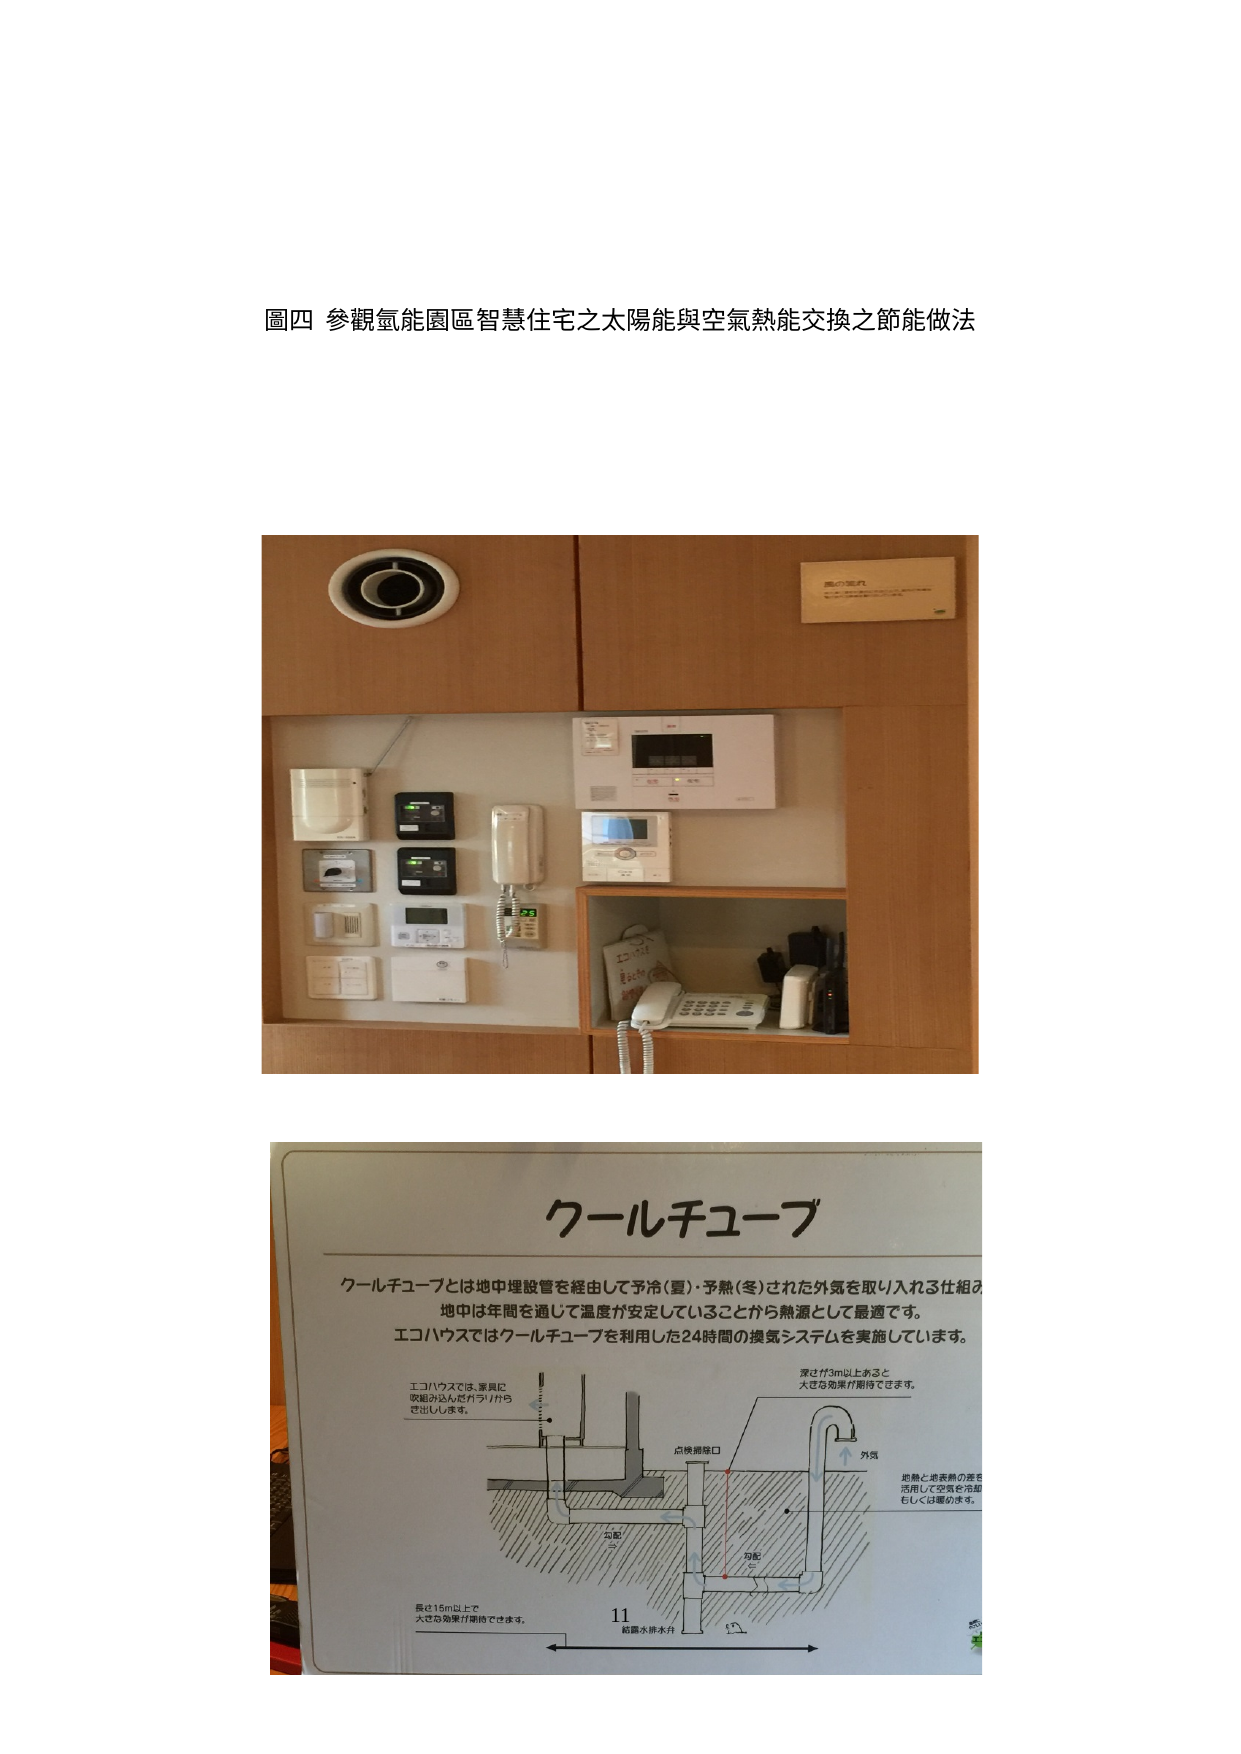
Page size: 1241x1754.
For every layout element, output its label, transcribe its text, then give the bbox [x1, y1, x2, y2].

picture [270, 1142, 983, 1677]
text 圖四 參觀氫能園區智慧住宅之太陽能與空氣熱能交換之節能做法 [187, 301, 1053, 337]
picture [261, 535, 979, 1074]
